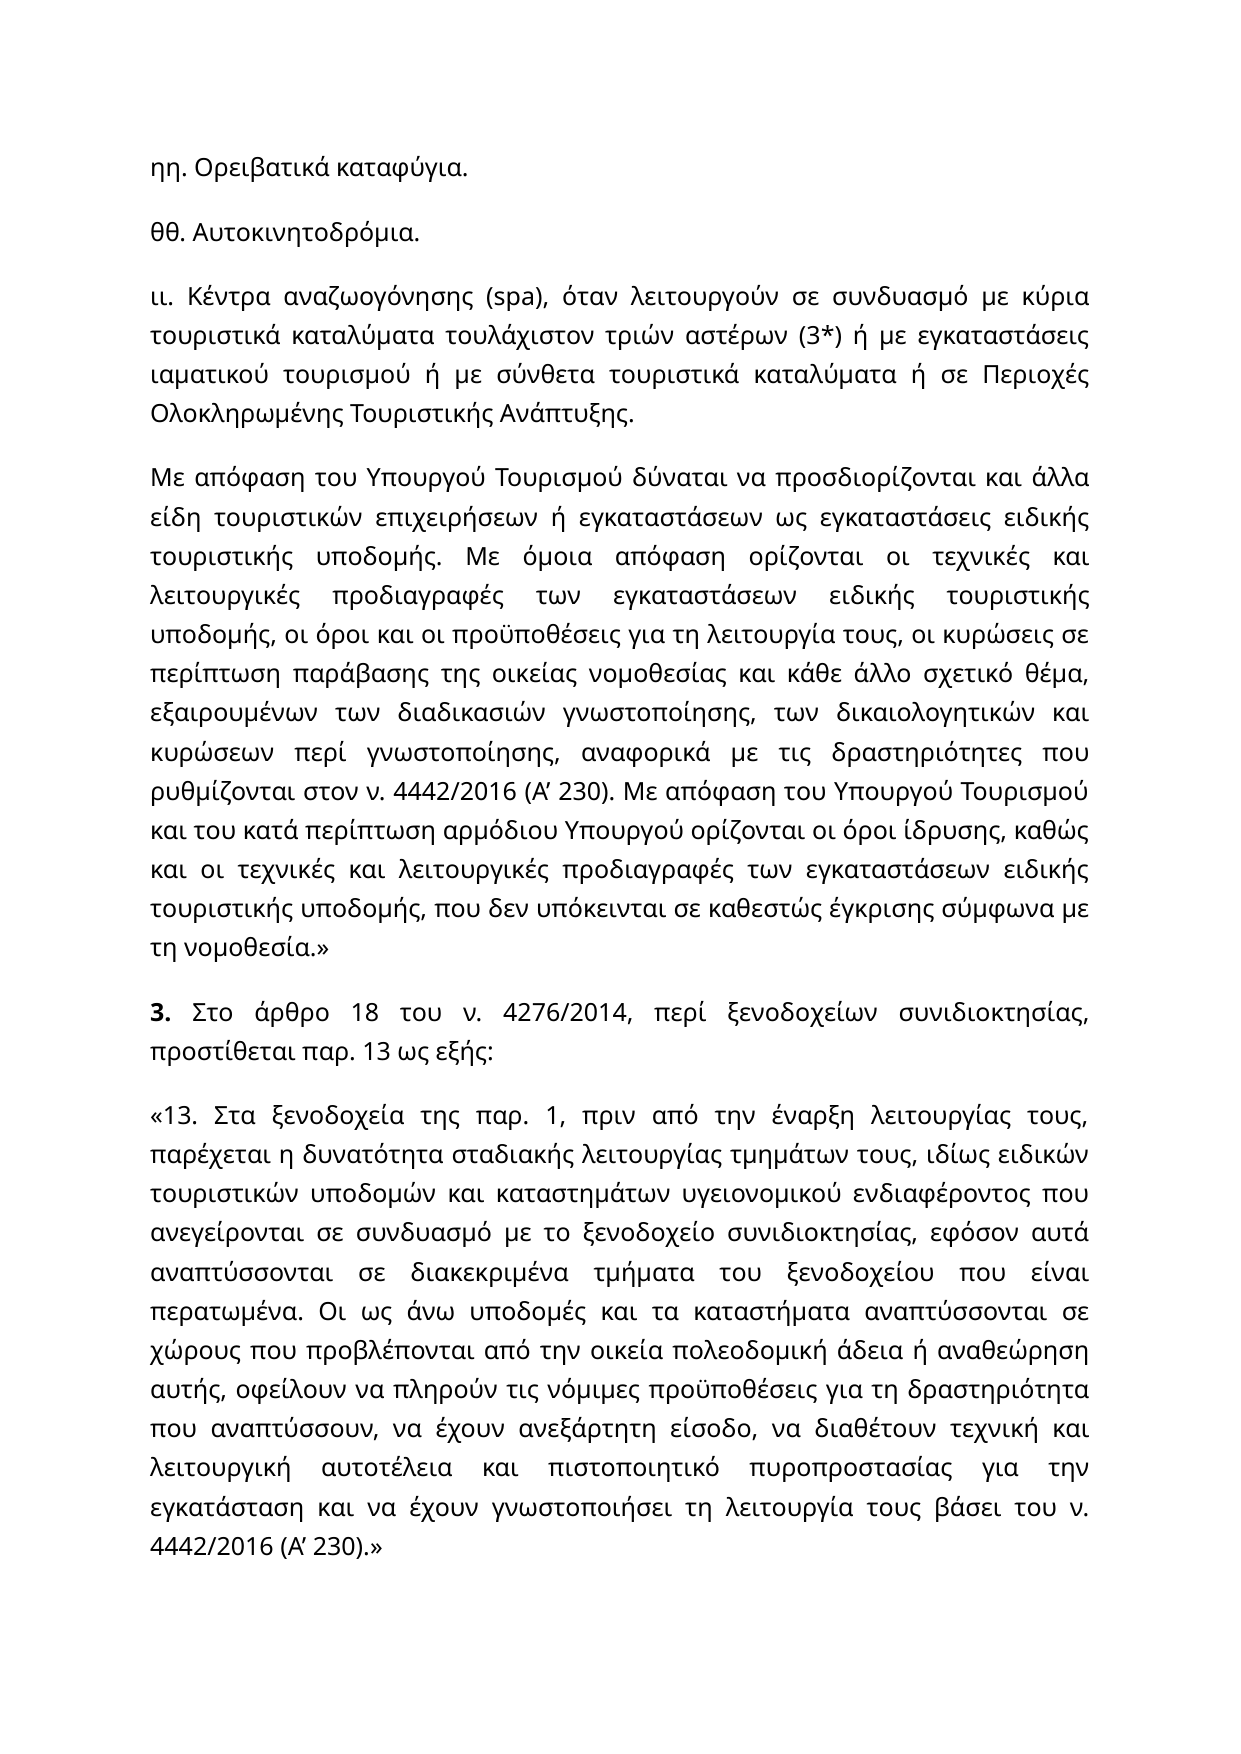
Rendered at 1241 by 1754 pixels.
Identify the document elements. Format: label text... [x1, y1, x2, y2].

text θθ. Αυτοκινητοδρόμια. [150, 214, 1090, 248]
text ηη. Ορειβατικά καταφύγια. [150, 150, 1090, 184]
text 3. Στο άρθρο 18 του ν. 4276/2014, περί ξενοδοχείων συνιδιοκτησίας, προστίθεται παρ. 13 ως εξής: [150, 994, 1090, 1067]
text «13. Στα ξενοδοχεία της παρ. 1, πριν από την έναρξη λειτουργίας τους, παρέχεται η δυνατότητα σταδιακής λειτουργίας τμημάτων τους, ιδίως ειδικών τουριστικών υποδομών και καταστημάτων υγειονομικού ενδιαφέροντος που ανεγείρονται σε συνδυασμό με το ξενοδοχείο συνιδιοκτησίας, εφόσον αυτά αναπτύσσονται σε διακεκριμένα τμήματα του ξενοδοχείου που είναι περατωμένα. Οι ως άνω υποδομές και τα καταστήματα αναπτύσσονται σε χώρους που προβλέπονται από την οικεία πολεοδομική άδεια ή αναθεώρηση αυτής, οφείλουν να πληρούν τις νόμιμες προϋποθέσεις για τη δραστηριότητα που αναπτύσσουν, να έχουν ανεξάρτητη είσοδο, να διαθέτουν τεχνική και λειτουργική αυτοτέλεια και πιστοποιητικό πυροπροστασίας για την εγκατάσταση και να έχουν γνωστοποιήσει τη λειτουργία τους βάσει του ν. 4442/2016 (Α’ 230).» [150, 1097, 1090, 1562]
text ιι. Κέντρα αναζωογόνησης (spa), όταν λειτουργούν σε συνδυασμό με κύρια τουριστικά καταλύματα τουλάχιστον τριών αστέρων (3*) ή με εγκαταστάσεις ιαματικού τουρισμού ή με σύνθετα τουριστικά καταλύματα ή σε Περιοχές Ολοκληρωμένης Τουριστικής Ανάπτυξης. [150, 278, 1090, 430]
text Με απόφαση του Υπουργού Τουρισμού δύναται να προσδιορίζονται και άλλα είδη τουριστικών επιχειρήσεων ή εγκαταστάσεων ως εγκαταστάσεις ειδικής τουριστικής υποδομής. Με όμοια απόφαση ορίζονται οι τεχνικές και λειτουργικές προδιαγραφές των εγκαταστάσεων ειδικής τουριστικής υποδομής, οι όροι και οι προϋποθέσεις για τη λειτουργία τους, οι κυρώσεις σε περίπτωση παράβασης της οικείας νομοθεσίας και κάθε άλλο σχετικό θέμα, εξαιρουμένων των διαδικασιών γνωστοποίησης, των δικαιολογητικών και κυρώσεων περί γνωστοποίησης, αναφορικά με τις δραστηριότητες που ρυθμίζονται στον ν. 4442/2016 (Α’ 230). Με απόφαση του Υπουργού Τουρισμού και του κατά περίπτωση αρμόδιου Υπουργού ορίζονται οι όροι ίδρυσης, καθώς και οι τεχνικές και λειτουργικές προδιαγραφές των εγκαταστάσεων ειδικής τουριστικής υποδομής, που δεν υπόκεινται σε καθεστώς έγκρισης σύμφωνα με τη νομοθεσία.» [150, 460, 1090, 964]
